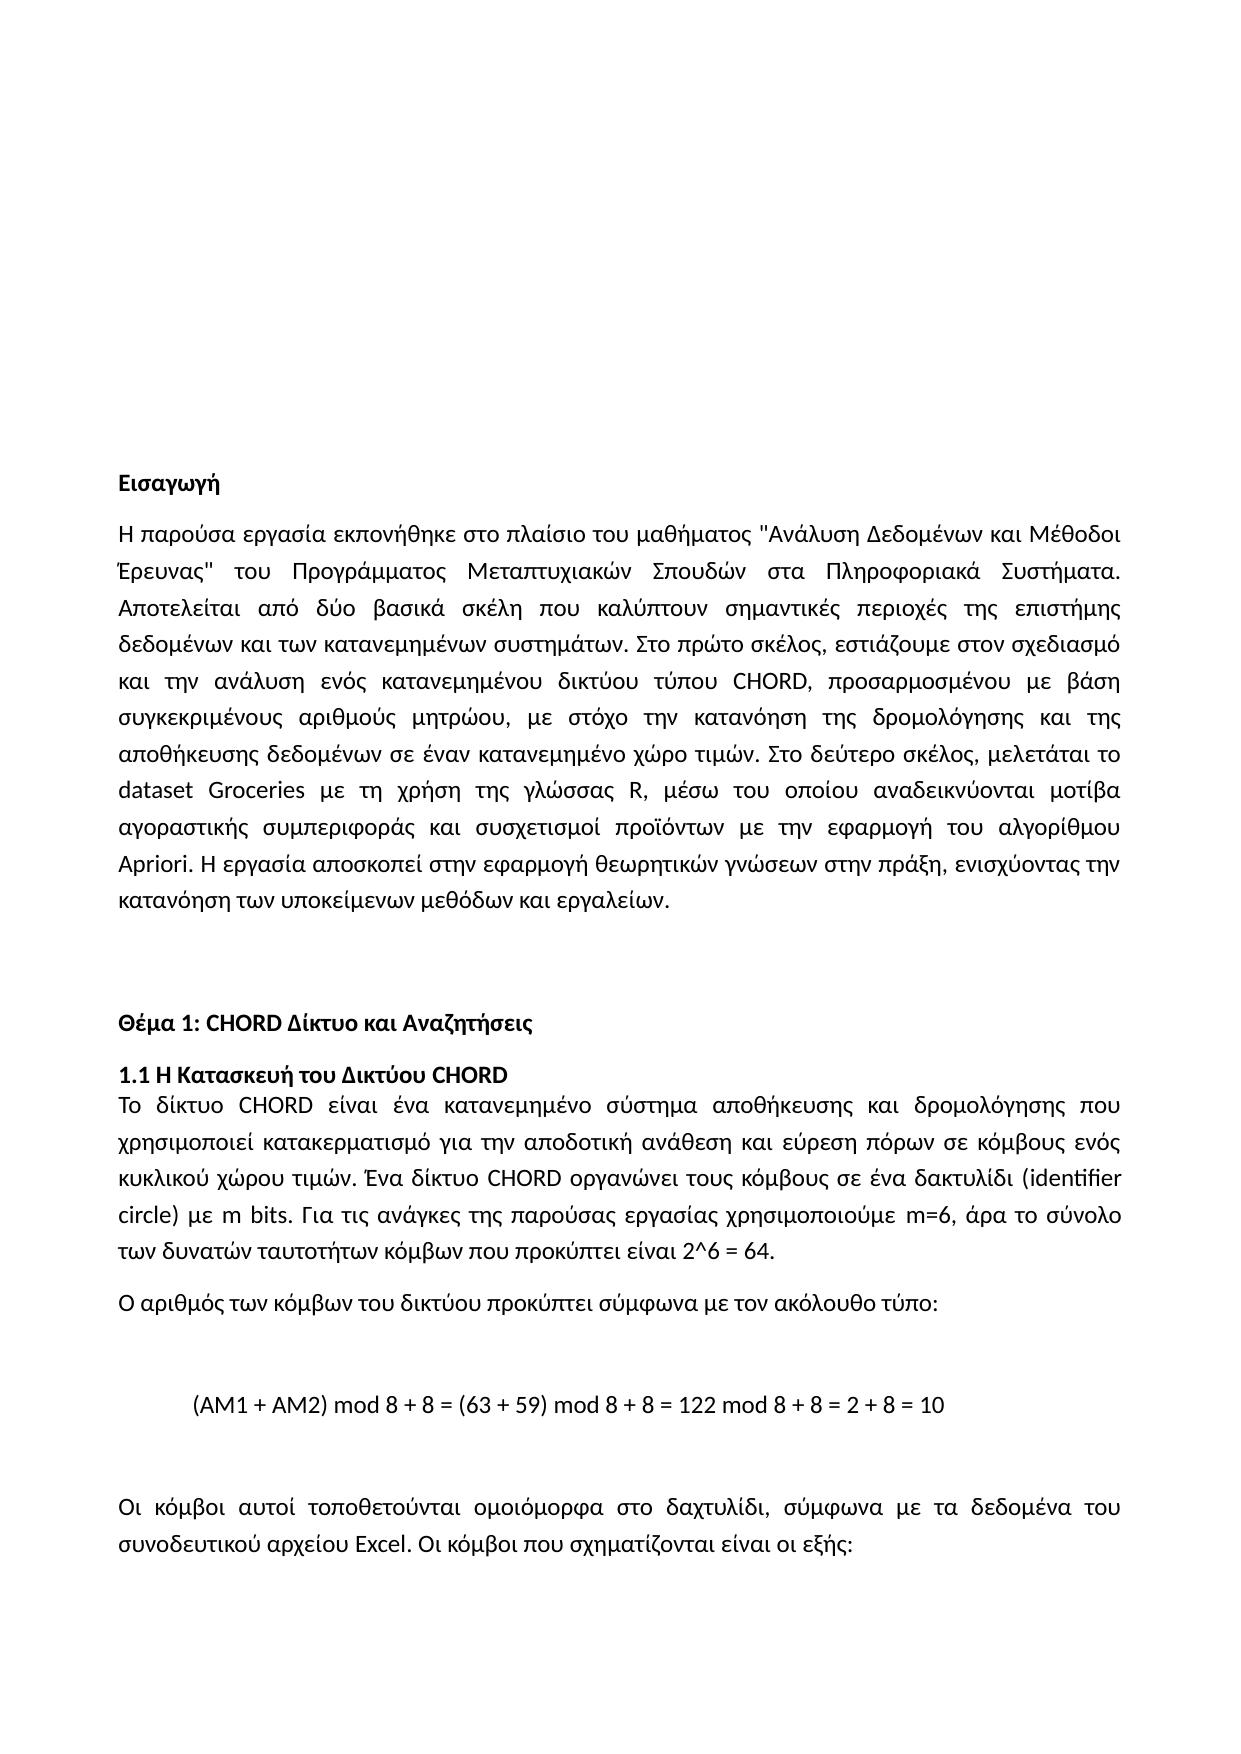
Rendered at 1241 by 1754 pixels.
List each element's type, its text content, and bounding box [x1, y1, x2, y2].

subtitle Θέμα 1: CHORD Δίκτυο και Αναζητήσεις [118, 1007, 1122, 1038]
text Το δίκτυο CHORD είναι ένα κατανεμημένο σύστημα αποθήκευσης και δρομολόγησης που χρησιμοποιεί κατακερματισμό για την αποδοτική ανάθεση και εύρεση πόρων σε κόμβους ενός κυκλικού χώρου τιμών. Ένα δίκτυο CHORD οργανώνει τους κόμβους σε ένα δακτυλίδι (identifier circle) με m bits. Για τις ανάγκες της παρούσας εργασίας χρησιμοποιούμε m=6, άρα το σύνολο των δυνατών ταυτοτήτων κόμβων που προκύπτει είναι 2^6 = 64. [118, 1089, 1122, 1266]
subtitle 1.1 Η Κατασκευή του Δικτύου CHORD [118, 1059, 1122, 1089]
text Ο αριθμός των κόμβων του δικτύου προκύπτει σύμφωνα με τον ακόλουθο τύπο: [118, 1287, 1122, 1317]
text Εισαγωγή [118, 467, 1122, 498]
text (ΑΜ1 + ΑΜ2) mod 8 + 8 = (63 + 59) mod 8 + 8 = 122 mod 8 + 8 = 2 + 8 = 10 [118, 1389, 1122, 1419]
text Η παρούσα εργασία εκπονήθηκε στο πλαίσιο του μαθήματος "Ανάλυση Δεδομένων και Μέθοδοι Έρευνας" του Προγράμματος Μεταπτυχιακών Σπουδών στα Πληροφοριακά Συστήματα. Αποτελείται από δύο βασικά σκέλη που καλύπτουν σημαντικές περιοχές της επιστήμης δεδομένων και των κατανεμημένων συστημάτων. Στο πρώτο σκέλος, εστιάζουμε στον σχεδιασμό και την ανάλυση ενός κατανεμημένου δικτύου τύπου CHORD, προσαρμοσμένου με βάση συγκεκριμένους αριθμούς μητρώου, με στόχο την κατανόηση της δρομολόγησης και της αποθήκευσης δεδομένων σε έναν κατανεμημένο χώρο τιμών. Στο δεύτερο σκέλος, μελετάται το dataset Groceries με τη χρήση της γλώσσας R, μέσω του οποίου αναδεικνύονται μοτίβα αγοραστικής συμπεριφοράς και συσχετισμοί προϊόντων με την εφαρμογή του αλγορίθμου Apriori. Η εργασία αποσκοπεί στην εφαρμογή θεωρητικών γνώσεων στην πράξη, ενισχύοντας την κατανόηση των υποκείμενων μεθόδων και εργαλείων. [118, 519, 1122, 915]
text Οι κόμβοι αυτοί τοποθετούνται ομοιόμορφα στο δαχτυλίδι, σύμφωνα με τα δεδομένα του συνοδευτικού αρχείου Excel. Οι κόμβοι που σχηματίζονται είναι οι εξής: [118, 1491, 1122, 1558]
